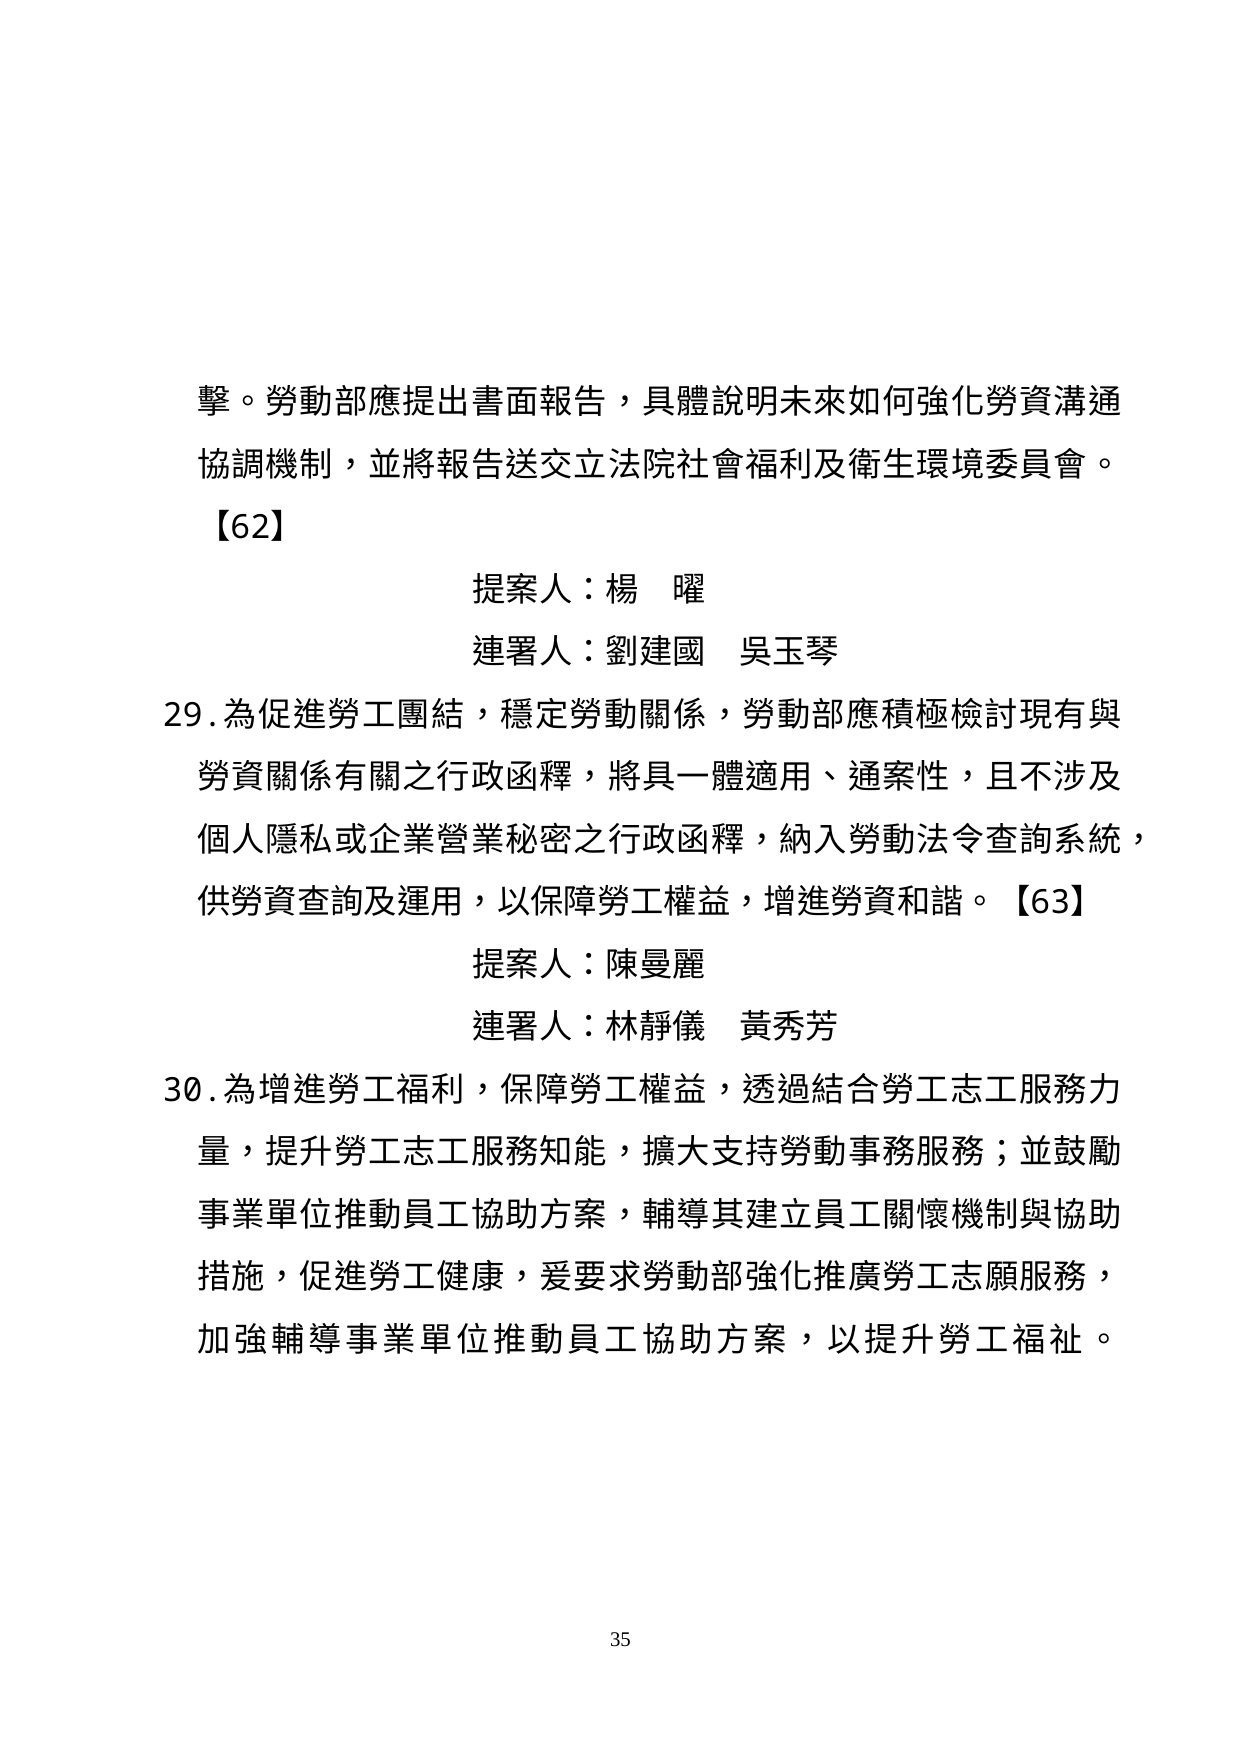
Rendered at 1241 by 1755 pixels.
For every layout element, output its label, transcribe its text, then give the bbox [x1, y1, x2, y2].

text 29.為促進勞工團結，穩定勞動關係，勞動部應積極檢討現有與勞資關係有關之行政函釋，將具一體適用、通案性，且不涉及個人隱私或企業營業秘密之行政函釋，納入勞動法令查詢系統，供勞資查詢及運用，以保障勞工權益，增進勞資和諧。【63】 [162, 670, 1122, 920]
text 28.勞動部自103年即推動建構企業內夥伴關係計畫，目的在於避免勞資爭議外部化，並協助企業內部建立良好勞資夥伴關係，穩定勞資關係。惟從105年高鐵、華航及華信等重大勞資爭議持續發生，甚至演變為歷年最大之罷工事件，影響眾多消費者權益，付出高昂社會成本，顯見勞資協商過程中，勞動主管機關未盡溝通協調之責，且相關夥伴計畫之推動效益欠佳。勞動部應檢討如何強化勞資爭議內部溝通協調機制，並於爭議發生時應依據法令適時出面協調，避免爭議擴大，造成社會重大衝擊。勞動部應提出書面報告，具體說明未來如何強化勞資溝通協調機制，並將報告送交立法院社會福利及衛生環境委員會。【62】 [162, 358, 1122, 545]
text 提案人：楊 曜 [117, 545, 1122, 608]
text 連署人：林靜儀 黃秀芳 [117, 983, 1122, 1045]
text 連署人：劉建國 吳玉琴 [117, 608, 1122, 670]
text 30.為增進勞工福利，保障勞工權益，透過結合勞工志工服務力量，提升勞工志工服務知能，擴大支持勞動事務服務；並鼓勵事業單位推動員工協助方案，輔導其建立員工關懷機制與協助措施，促進勞工健康，爰要求勞動部強化推廣勞工志願服務，加強輔導事業單位推動員工協助方案，以提升勞工福祉。 [162, 1045, 1122, 1358]
text 提案人：陳曼麗 [117, 920, 1122, 983]
